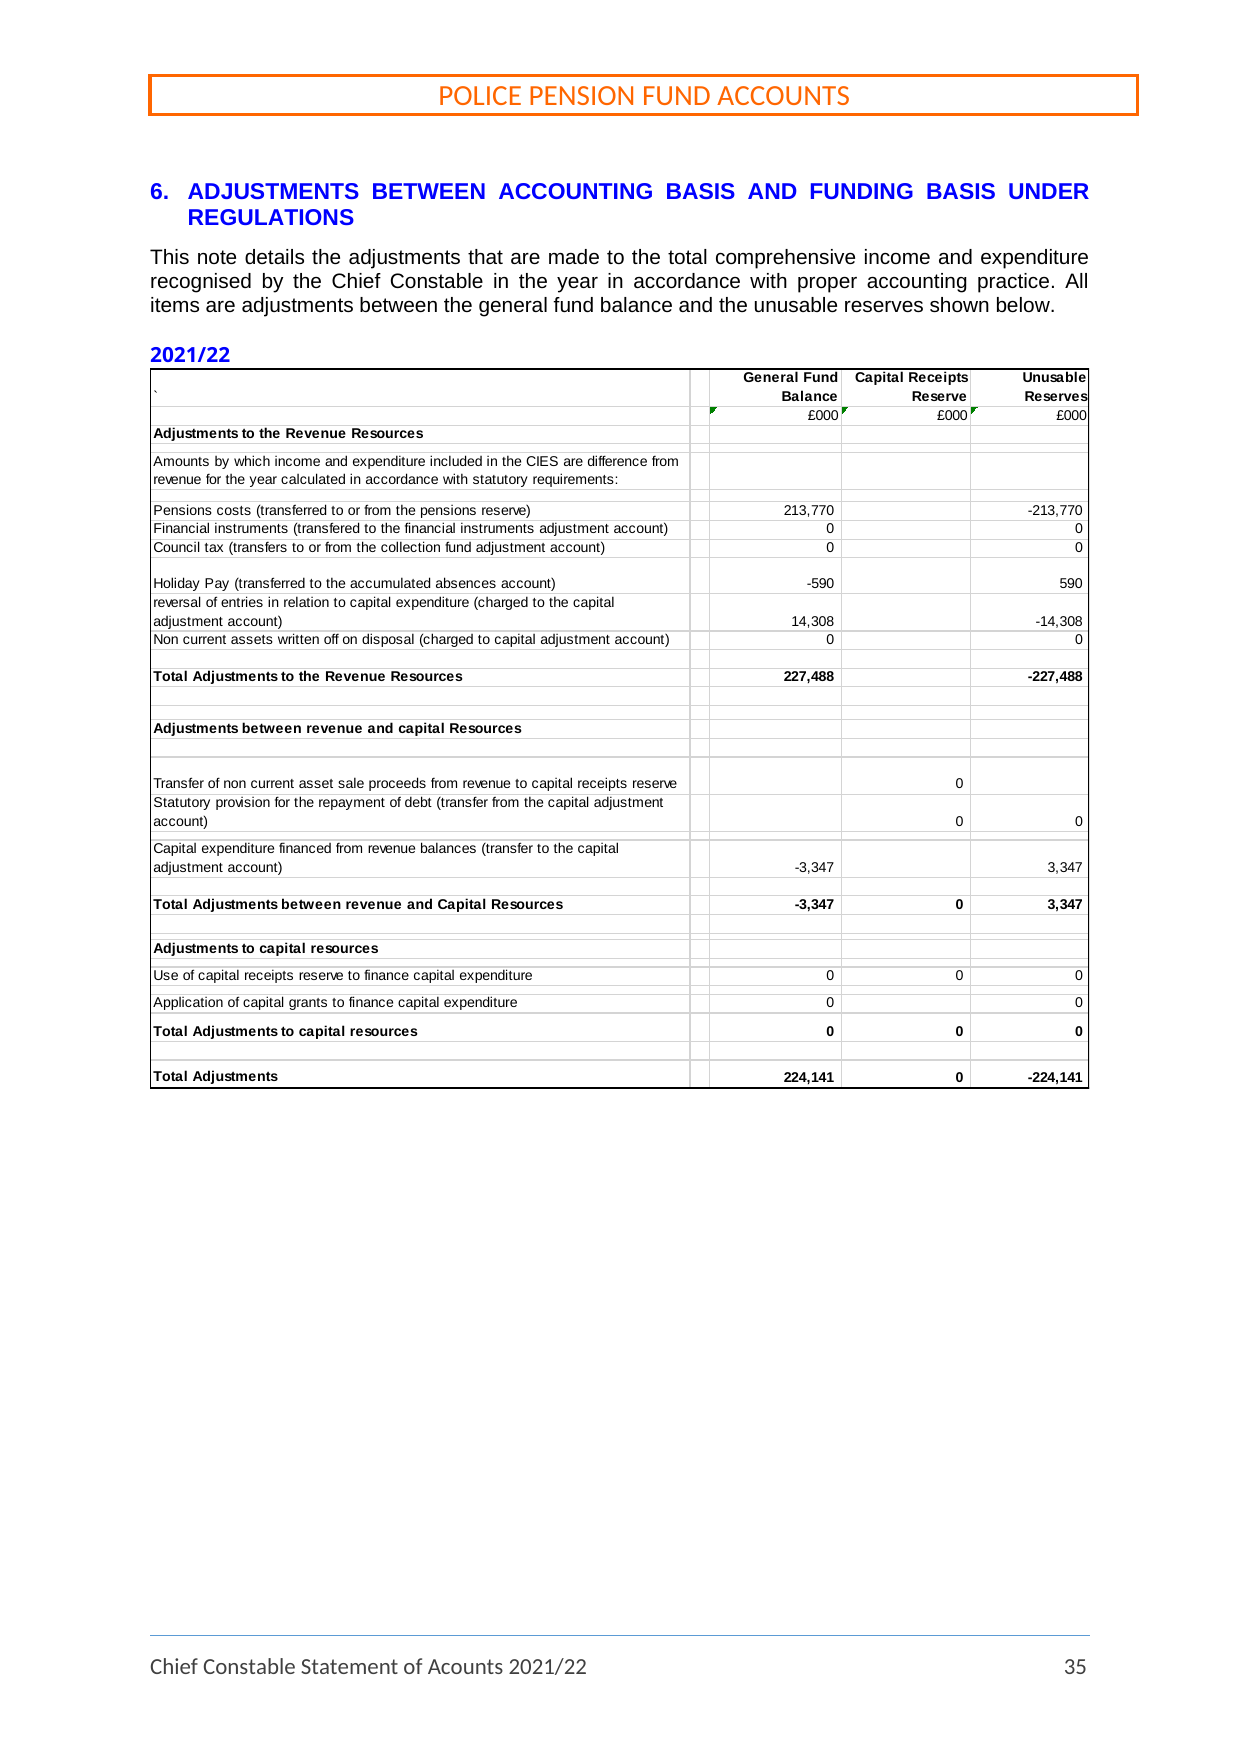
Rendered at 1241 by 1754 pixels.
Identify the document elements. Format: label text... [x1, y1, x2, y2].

list ADJUSTMENTS BETWEEN ACCOUNTING BASIS AND FUNDING BASIS UNDER REGULATIONS [150, 178, 1090, 230]
text 2021/22 [150, 341, 1090, 368]
text This note details the adjustments that are made to the total comprehensive income and expenditure recognised by the Chief Constable in the year in accordance with proper accounting practice. All items are adjustments between the general fund balance and the unusable reserves shown below. [150, 245, 1090, 317]
